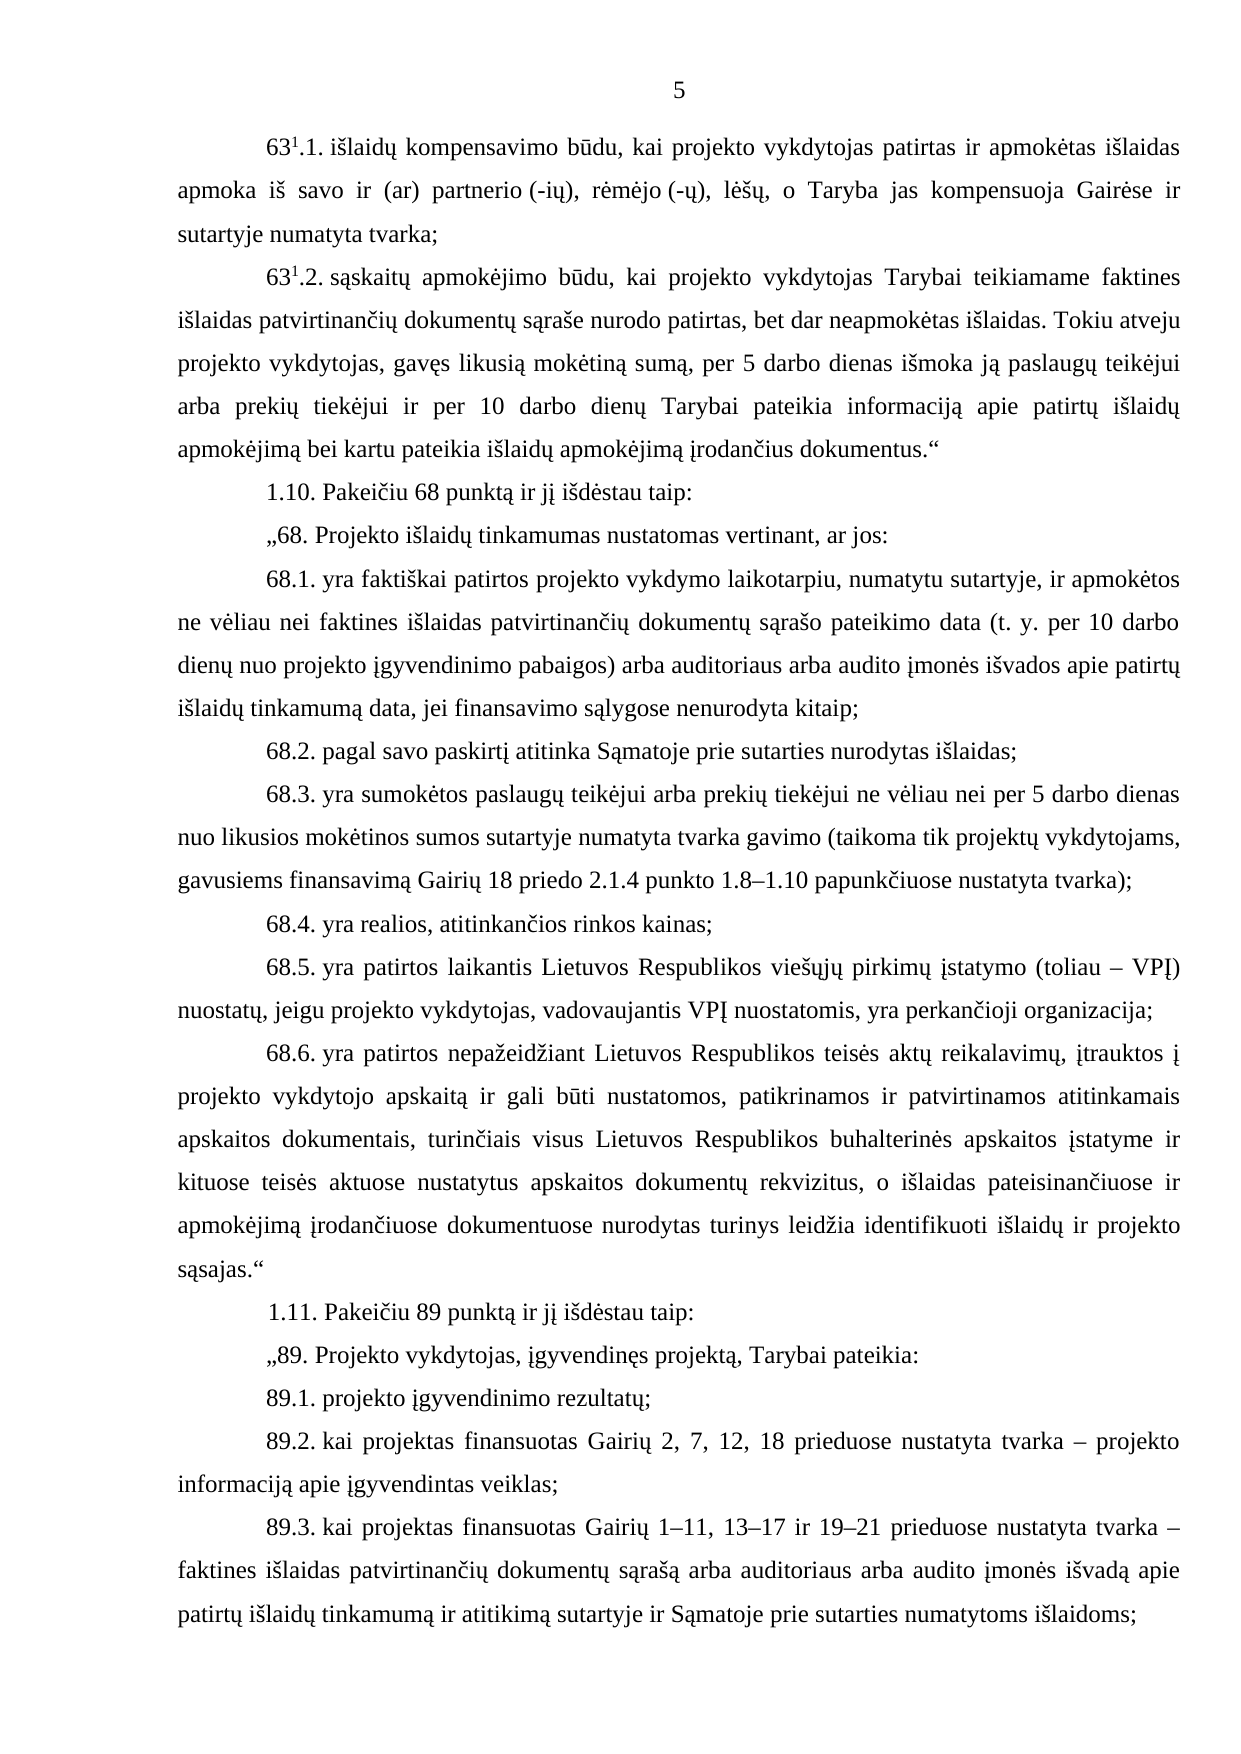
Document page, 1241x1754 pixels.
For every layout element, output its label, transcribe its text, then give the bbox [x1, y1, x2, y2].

text 68.5. yra patirtos laikantis Lietuvos Respublikos viešųjų pirkimų įstatymo (toliau – VPĮ) nuostatų, jeigu projekto vykdytojas, vadovaujantis VPĮ nuostatomis, yra perkančioji organizacija; [177, 952, 1181, 1024]
text 68.2. pagal savo paskirtį atitinka Sąmatoje prie sutarties nurodytas išlaidas; [177, 736, 1181, 765]
text 68.6. yra patirtos nepažeidžiant Lietuvos Respublikos teisės aktų reikalavimų, įtrauktos į projekto vykdytojo apskaitą ir gali būti nustatomos, patikrinamos ir patvirtinamos atitinkamais apskaitos dokumentais, turinčiais visus Lietuvos Respublikos buhalterinės apskaitos įstatyme ir kituose teisės aktuose nustatytus apskaitos dokumentų rekvizitus, o išlaidas pateisinančiuose ir apmokėjimą įrodančiuose dokumentuose nurodytas turinys leidžia identifikuoti išlaidų ir projekto sąsajas.“ [177, 1038, 1181, 1282]
text 89.3. kai projektas finansuotas Gairių 1–11, 13–17 ir 19–21 prieduose nustatyta tvarka – faktines išlaidas patvirtinančių dokumentų sąrašą arba auditoriaus arba audito įmonės išvadą apie patirtų išlaidų tinkamumą ir atitikimą sutartyje ir Sąmatoje prie sutarties numatytoms išlaidoms; [177, 1512, 1181, 1627]
text „68. Projekto išlaidų tinkamumas nustatomas vertinant, ar jos: [177, 521, 1181, 549]
text 631.1. išlaidų kompensavimo būdu, kai projekto vykdytojas patirtas ir apmokėtas išlaidas apmoka iš savo ir (ar) partnerio (-ių), rėmėjo (-ų), lėšų, o Taryba jas kompensuoja Gairėse ir sutartyje numatyta tvarka; [177, 132, 1181, 247]
text 1.11. Pakeičiu 89 punktą ir jį išdėstau taip: [177, 1297, 1181, 1326]
text 1.10. Pakeičiu 68 punktą ir jį išdėstau taip: [266, 477, 1181, 506]
text „89. Projekto vykdytojas, įgyvendinęs projektą, Tarybai pateikia: [177, 1340, 1181, 1369]
text 68.3. yra sumokėtos paslaugų teikėjui arba prekių tiekėjui ne vėliau nei per 5 darbo dienas nuo likusios mokėtinos sumos sutartyje numatyta tvarka gavimo (taikoma tik projektų vykdytojams, gavusiems finansavimą Gairių 18 priedo 2.1.4 punkto 1.8–1.10 papunkčiuose nustatyta tvarka); [177, 779, 1181, 894]
text 68.4. yra realios, atitinkančios rinkos kainas; [177, 909, 1181, 937]
text 89.2. kai projektas finansuotas Gairių 2, 7, 12, 18 prieduose nustatyta tvarka – projekto informaciją apie įgyvendintas veiklas; [177, 1426, 1181, 1498]
text 68.1. yra faktiškai patirtos projekto vykdymo laikotarpiu, numatytu sutartyje, ir apmokėtos ne vėliau nei faktines išlaidas patvirtinančių dokumentų sąrašo pateikimo data (t. y. per 10 darbo dienų nuo projekto įgyvendinimo pabaigos) arba auditoriaus arba audito įmonės išvados apie patirtų išlaidų tinkamumą data, jei finansavimo sąlygose nenurodyta kitaip; [177, 564, 1181, 722]
text 89.1. projekto įgyvendinimo rezultatų; [177, 1383, 1181, 1412]
text 631.2. sąskaitų apmokėjimo būdu, kai projekto vykdytojas Tarybai teikiamame faktines išlaidas patvirtinančių dokumentų sąraše nurodo patirtas, bet dar neapmokėtas išlaidas. Tokiu atveju projekto vykdytojas, gavęs likusią mokėtiną sumą, per 5 darbo dienas išmoka ją paslaugų teikėjui arba prekių tiekėjui ir per 10 darbo dienų Tarybai pateikia informaciją apie patirtų išlaidų apmokėjimą bei kartu pateikia išlaidų apmokėjimą įrodančius dokumentus.“ [177, 262, 1181, 463]
